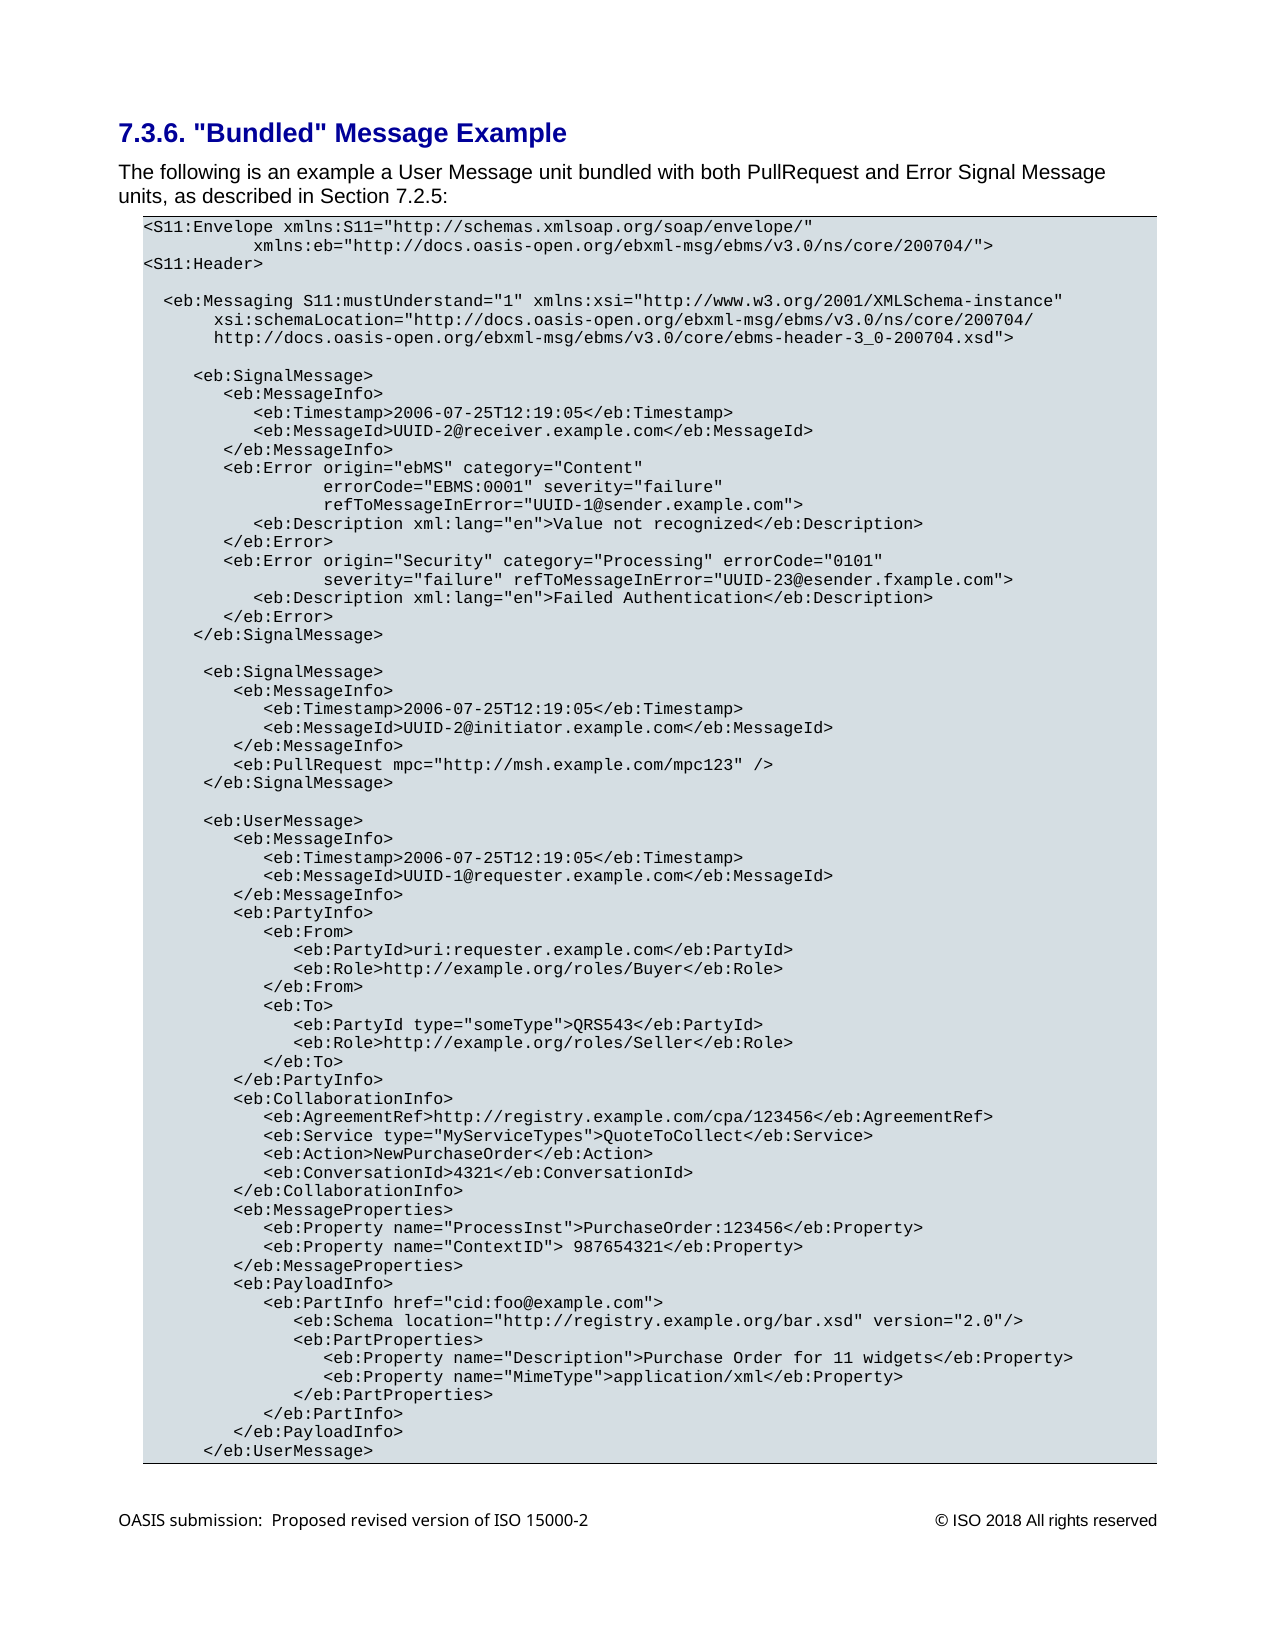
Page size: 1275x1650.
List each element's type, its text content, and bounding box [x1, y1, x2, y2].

list </eb:Error> [143, 605, 1157, 624]
list <S11:Header> [143, 253, 1157, 272]
list </eb:MessageProperties> [143, 1254, 1157, 1273]
list xsi:schemaLocation="http://docs.oasis-open.org/ebxml-msg/ebms/v3.0/ns/core/200704/ [143, 309, 1157, 327]
list <eb:MessageInfo> [143, 383, 1157, 401]
list <eb:MessageId>UUID-2@receiver.example.com</eb:MessageId> [143, 420, 1157, 438]
list <S11:Envelope xmlns:S11="http://schemas.xmlsoap.org/soap/envelope/" [143, 217, 1157, 234]
list <eb:MessageId>UUID-1@requester.example.com</eb:MessageId> [143, 865, 1157, 883]
list <eb:SignalMessage> [143, 661, 1157, 679]
list </eb:To> [143, 1050, 1157, 1069]
list <eb:Property name="Description">Purchase Order for 11 widgets</eb:Property> [143, 1347, 1157, 1366]
list <eb:MessageId>UUID-2@initiator.example.com</eb:MessageId> [143, 717, 1157, 735]
list <eb:Error origin="Security" category="Processing" errorCode="0101" [143, 550, 1157, 568]
list </eb:Error> [143, 531, 1157, 550]
list </eb:PartProperties> [143, 1384, 1157, 1403]
list </eb:From> [143, 976, 1157, 995]
list </eb:UserMessage> [143, 1440, 1157, 1463]
list </eb:PartInfo> [143, 1403, 1157, 1421]
list <eb:Error origin="ebMS" category="Content" [143, 457, 1157, 476]
list <eb:Role>http://example.org/roles/Seller</eb:Role> [143, 1032, 1157, 1050]
list <eb:PullRequest mpc="http://msh.example.com/mpc123" /> [143, 754, 1157, 772]
list xmlns:eb="http://docs.oasis-open.org/ebxml-msg/ebms/v3.0/ns/core/200704/"> [143, 234, 1157, 253]
list severity="failure" refToMessageInError="UUID-23@esender.fxample.com"> [143, 568, 1157, 587]
list </eb:MessageInfo> [143, 735, 1157, 754]
list <eb:MessageInfo> [143, 679, 1157, 698]
list <eb:ConversationId>4321</eb:ConversationId> [143, 1162, 1157, 1180]
list <eb:AgreementRef>http://registry.example.com/cpa/123456</eb:AgreementRef> [143, 1106, 1157, 1124]
list <eb:Timestamp>2006-07-25T12:19:05</eb:Timestamp> [143, 698, 1157, 717]
list </eb:MessageInfo> [143, 438, 1157, 457]
list </eb:CollaborationInfo> [143, 1180, 1157, 1199]
list <eb:PartProperties> [143, 1328, 1157, 1347]
list <eb:From> [143, 921, 1157, 939]
list <eb:MessageInfo> [143, 828, 1157, 846]
list </eb:MessageInfo> [143, 883, 1157, 902]
text The following is an example a User Message unit bundled with both PullRequest and Error Signal Message units, as described in Section 7.2.5: [118, 161, 1157, 208]
list <eb:UserMessage> [143, 809, 1157, 828]
list <eb:SignalMessage> [143, 364, 1157, 383]
list <eb:PartInfo href="cid:foo@example.com"> [143, 1291, 1157, 1310]
list <eb:PartyId type="someType">QRS543</eb:PartyId> [143, 1013, 1157, 1032]
list <eb:CollaborationInfo> [143, 1087, 1157, 1106]
list </eb:SignalMessage> [143, 624, 1157, 642]
list <eb:Messaging S11:mustUnderstand="1" xmlns:xsi="http://www.w3.org/2001/XMLSchema-instance" [143, 290, 1157, 309]
subtitle "Bundled" Message Example [118, 118, 1157, 148]
list errorCode="EBMS:0001" severity="failure" [143, 476, 1157, 494]
list <eb:Role>http://example.org/roles/Buyer</eb:Role> [143, 958, 1157, 976]
list <eb:PartyInfo> [143, 902, 1157, 921]
list <eb:To> [143, 995, 1157, 1013]
list <eb:Description xml:lang="en">Value not recognized</eb:Description> [143, 513, 1157, 531]
list <eb:Timestamp>2006-07-25T12:19:05</eb:Timestamp> [143, 401, 1157, 420]
list <eb:Property name="MimeType">application/xml</eb:Property> [143, 1366, 1157, 1384]
list <eb:PayloadInfo> [143, 1273, 1157, 1291]
list refToMessageInError="UUID-1@sender.example.com"> [143, 494, 1157, 513]
list <eb:Timestamp>2006-07-25T12:19:05</eb:Timestamp> [143, 846, 1157, 865]
list </eb:PartyInfo> [143, 1069, 1157, 1087]
list </eb:PayloadInfo> [143, 1421, 1157, 1440]
list <eb:Action>NewPurchaseOrder</eb:Action> [143, 1143, 1157, 1162]
list <eb:MessageProperties> [143, 1199, 1157, 1217]
list <eb:Property name="ProcessInst">PurchaseOrder:123456</eb:Property> [143, 1217, 1157, 1236]
list </eb:SignalMessage> [143, 772, 1157, 791]
list <eb:PartyId>uri:requester.example.com</eb:PartyId> [143, 939, 1157, 958]
list <eb:Property name="ContextID"> 987654321</eb:Property> [143, 1236, 1157, 1254]
list <eb:Service type="MyServiceTypes">QuoteToCollect</eb:Service> [143, 1124, 1157, 1143]
list <eb:Description xml:lang="en">Failed Authentication</eb:Description> [143, 587, 1157, 605]
list http://docs.oasis-open.org/ebxml-msg/ebms/v3.0/core/ebms-header-3_0-200704.xsd"> [143, 327, 1157, 346]
list <eb:Schema location="http://registry.example.org/bar.xsd" version="2.0"/> [143, 1310, 1157, 1328]
